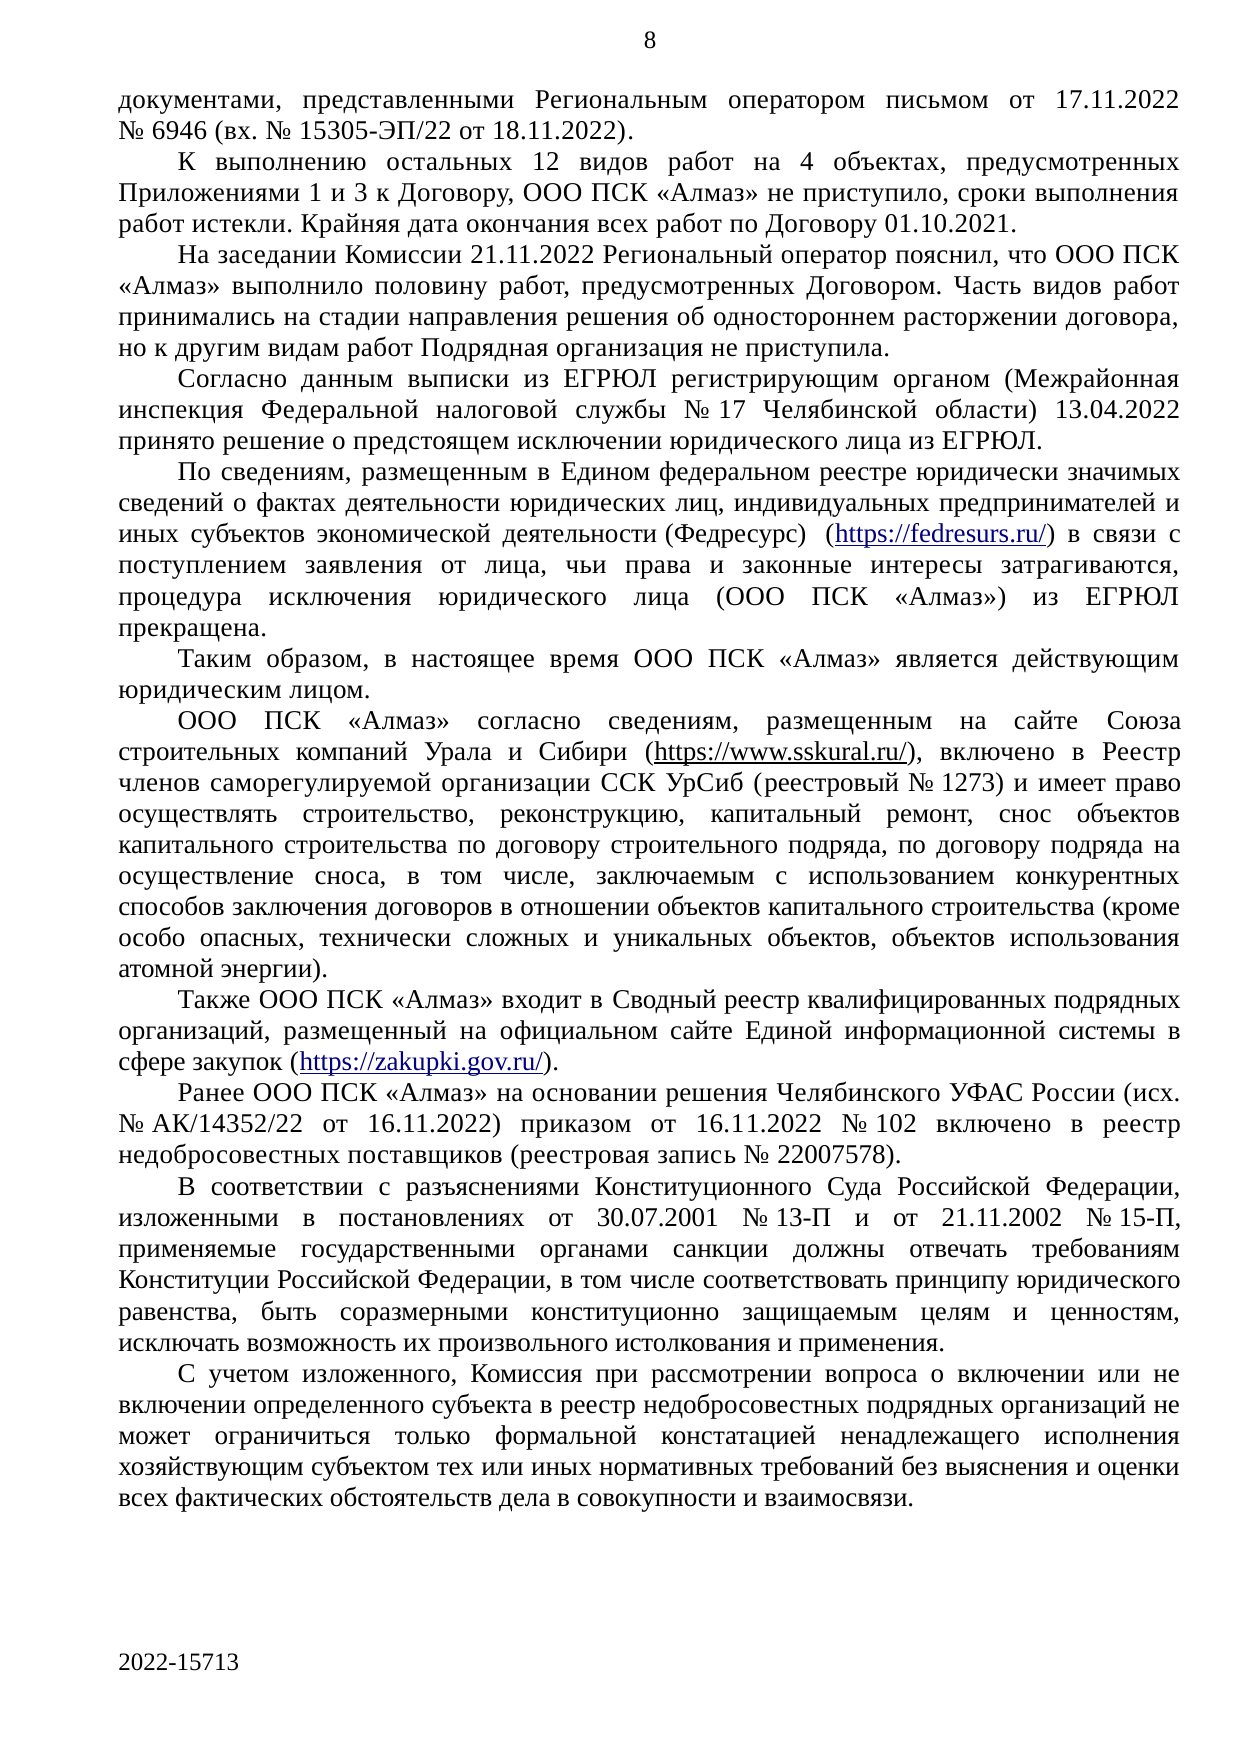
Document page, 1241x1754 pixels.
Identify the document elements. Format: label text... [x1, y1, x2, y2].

text Таким образом, в настоящее время ООО ПСК «Алмаз» является действующим юридическим лицом. [118, 642, 1181, 704]
text В соответствии с разъяснениями Конституционного Суда Российской Федерации, изложенными в постановлениях от 30.07.2001 № 13-П и от 21.11.2002 № 15-П, применяемые государственными органами санкции должны отвечать требованиям Конституции Российской Федерации, в том числе соответствовать принципу юридического равенства, быть соразмерными конституционно защищаемым целям и ценностям, исключать возможность их произвольного истолкования и применения. [118, 1170, 1181, 1357]
text По сведениям, размещенным в Едином федеральном реестре юридически значимых сведений о фактах деятельности юридических лиц, индивидуальных предпринимателей и иных субъектов экономической деятельности (Федресурс) (https://fedresurs.ru/) в связи с поступлением заявления от лица, чьи права и законные интересы затрагиваются, процедура исключения юридического лица (ООО ПСК «Алмаз») из ЕГРЮЛ прекращена. [118, 456, 1181, 642]
text Также ООО ПСК «Алмаз» входит в Сводный реестр квалифицированных подрядных организаций, размещенный на официальном сайте Единой информационной системы в сфере закупок (https://zakupki.gov.ru/). [118, 984, 1181, 1077]
text ООО ПСК «Алмаз» согласно сведениям, размещенным на сайте Союза строительных компаний Урала и Сибири (https://www.sskural.ru/), включено в Реестр членов саморегулируемой организации ССК УрСиб (реестровый № 1273) и имеет право осуществлять строительство, реконструкцию, капитальный ремонт, снос объектов капитального строительства по договору строительного подряда, по договору подряда на осуществление сноса, в том числе, заключаемым с использованием конкурентных способов заключения договоров в отношении объектов капитального строительства (кроме особо опасных, технически сложных и уникальных объектов, объектов использования атомной энергии). [118, 704, 1181, 984]
text документами, представленными Региональным оператором письмом от 17.11.2022 № 6946 (вх. № 15305-ЭП/22 от 18.11.2022). [118, 83, 1181, 146]
text Согласно данным выписки из ЕГРЮЛ регистрирующим органом (Межрайонная инспекция Федеральной налоговой службы № 17 Челябинской области) 13.04.2022 принято решение о предстоящем исключении юридического лица из ЕГРЮЛ. [118, 363, 1181, 456]
text Ранее ООО ПСК «Алмаз» на основании решения Челябинского УФАС России (исх. № АК/14352/22 от 16.11.2022) приказом от 16.11.2022 № 102 включено в реестр недобросовестных поставщиков (реестровая запись № 22007578). [118, 1077, 1181, 1170]
text К выполнению остальных 12 видов работ на 4 объектах, предусмотренных Приложениями 1 и 3 к Договору, ООО ПСК «Алмаз» не приступило, сроки выполнения работ истекли. Крайняя дата окончания всех работ по Договору 01.10.2021. [118, 146, 1181, 239]
text На заседании Комиссии 21.11.2022 Региональный оператор пояснил, что ООО ПСК «Алмаз» выполнило половину работ, предусмотренных Договором. Часть видов работ принимались на стадии направления решения об одностороннем расторжении договора, но к другим видам работ Подрядная организация не приступила. [118, 239, 1181, 363]
text С учетом изложенного, Комиссия при рассмотрении вопроса о включении или не включении определенного субъекта в реестр недобросовестных подрядных организаций не может ограничиться только формальной констатацией ненадлежащего исполнения хозяйствующим субъектом тех или иных нормативных требований без выяснения и оценки всех фактических обстоятельств дела в совокупности и взаимосвязи. [118, 1357, 1181, 1513]
